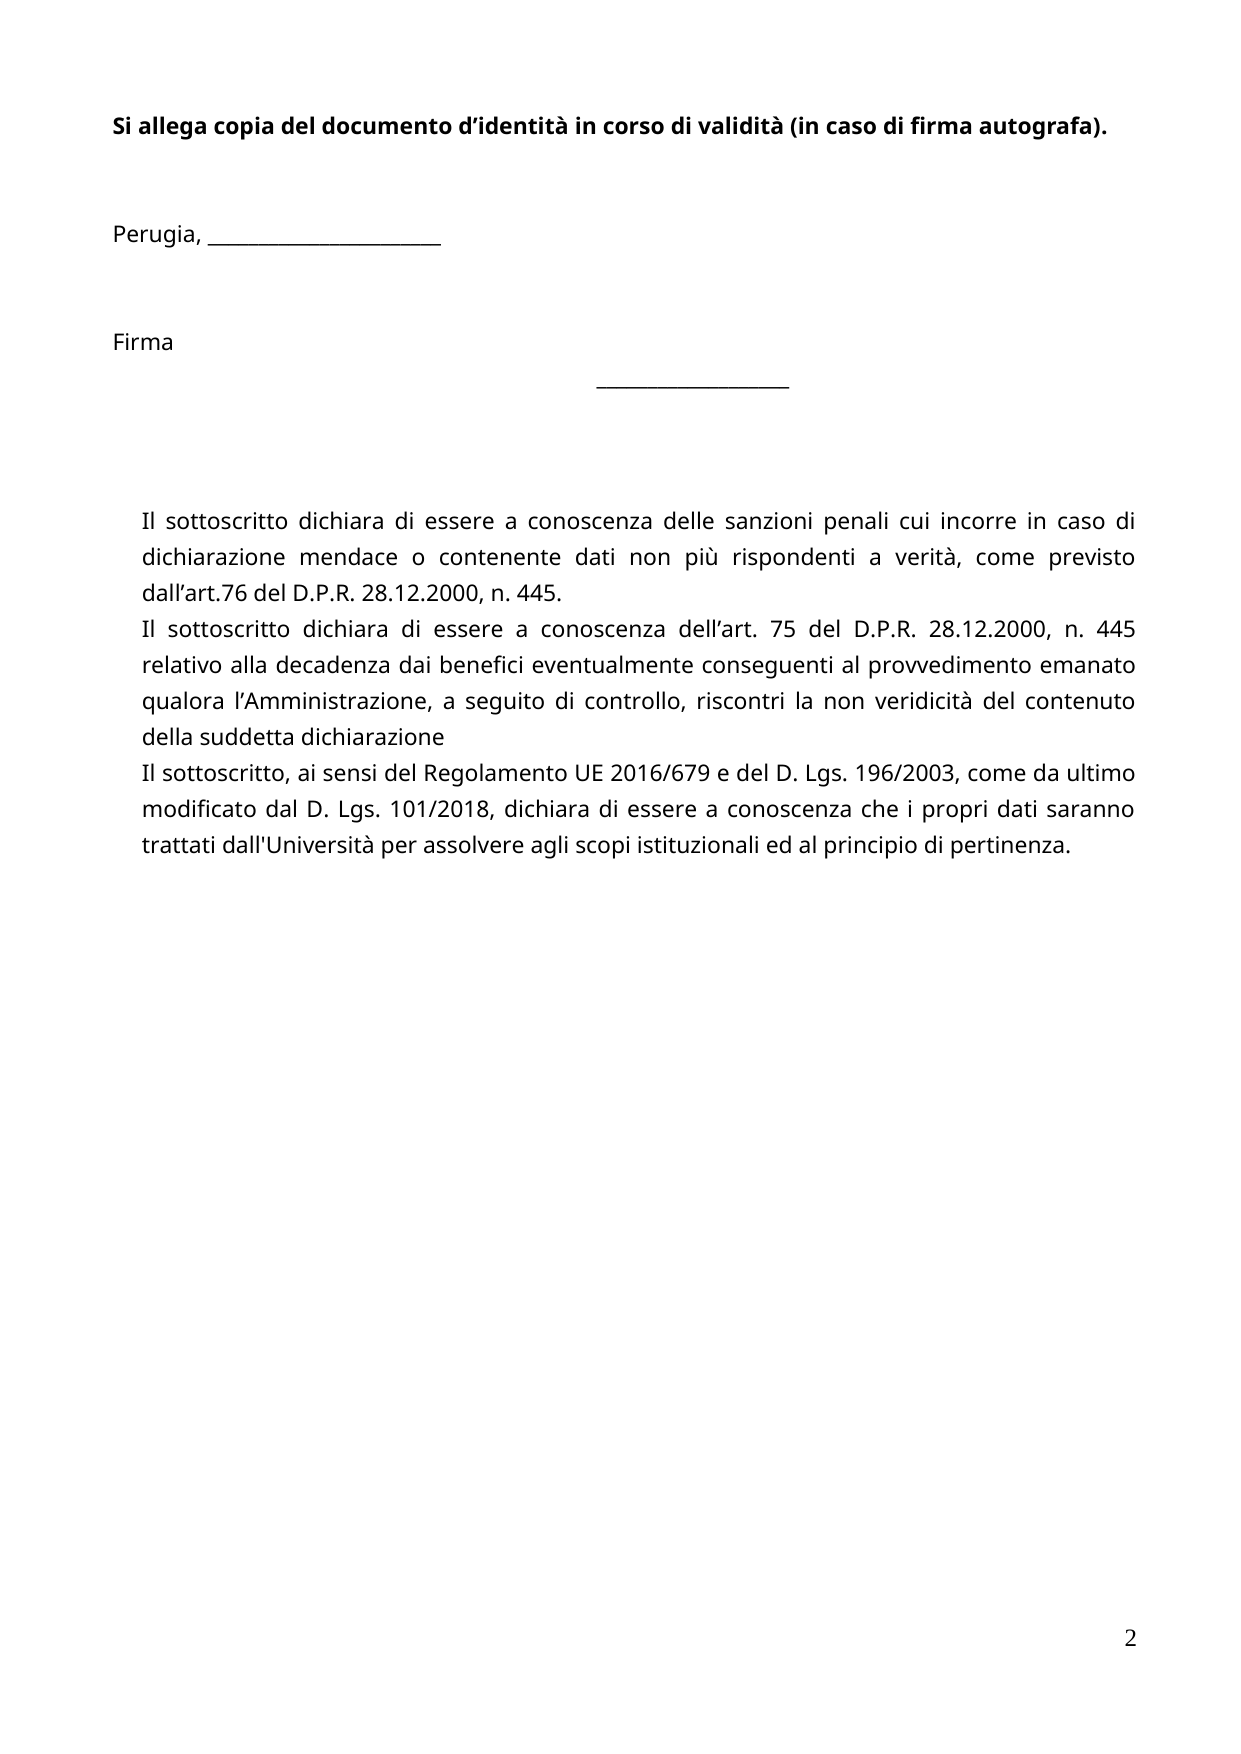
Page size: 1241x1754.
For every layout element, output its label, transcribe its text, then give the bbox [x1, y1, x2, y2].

text Perugia, _______________________ [112, 218, 1137, 249]
text Firma [112, 325, 1137, 357]
text Il sottoscritto dichiara di essere a conoscenza delle sanzioni penali cui incorre in caso di dichiarazione mendace o contenente dati non più rispondenti a verità, come previsto dall’art.76 del D.P.R. 28.12.2000, n. 445. [142, 505, 1137, 608]
text ___________________ [112, 361, 1137, 393]
text Il sottoscritto dichiara di essere a conoscenza dell’art. 75 del D.P.R. 28.12.2000, n. 445 relativo alla decadenza dai benefici eventualmente conseguenti al provvedimento emanato qualora l’Amministrazione, a seguito di controllo, riscontri la non veridicità del contenuto della suddetta dichiarazione [142, 613, 1137, 752]
text Si allega copia del documento d’identità in corso di validità (in caso di firma autografa). [112, 110, 1137, 141]
text Il sottoscritto, ai sensi del Regolamento UE 2016/679 e del D. Lgs. 196/2003, come da ultimo modificato dal D. Lgs. 101/2018, dichiara di essere a conoscenza che i propri dati saranno trattati dall'Università per assolvere agli scopi istituzionali ed al principio di pertinenza. [142, 757, 1137, 860]
